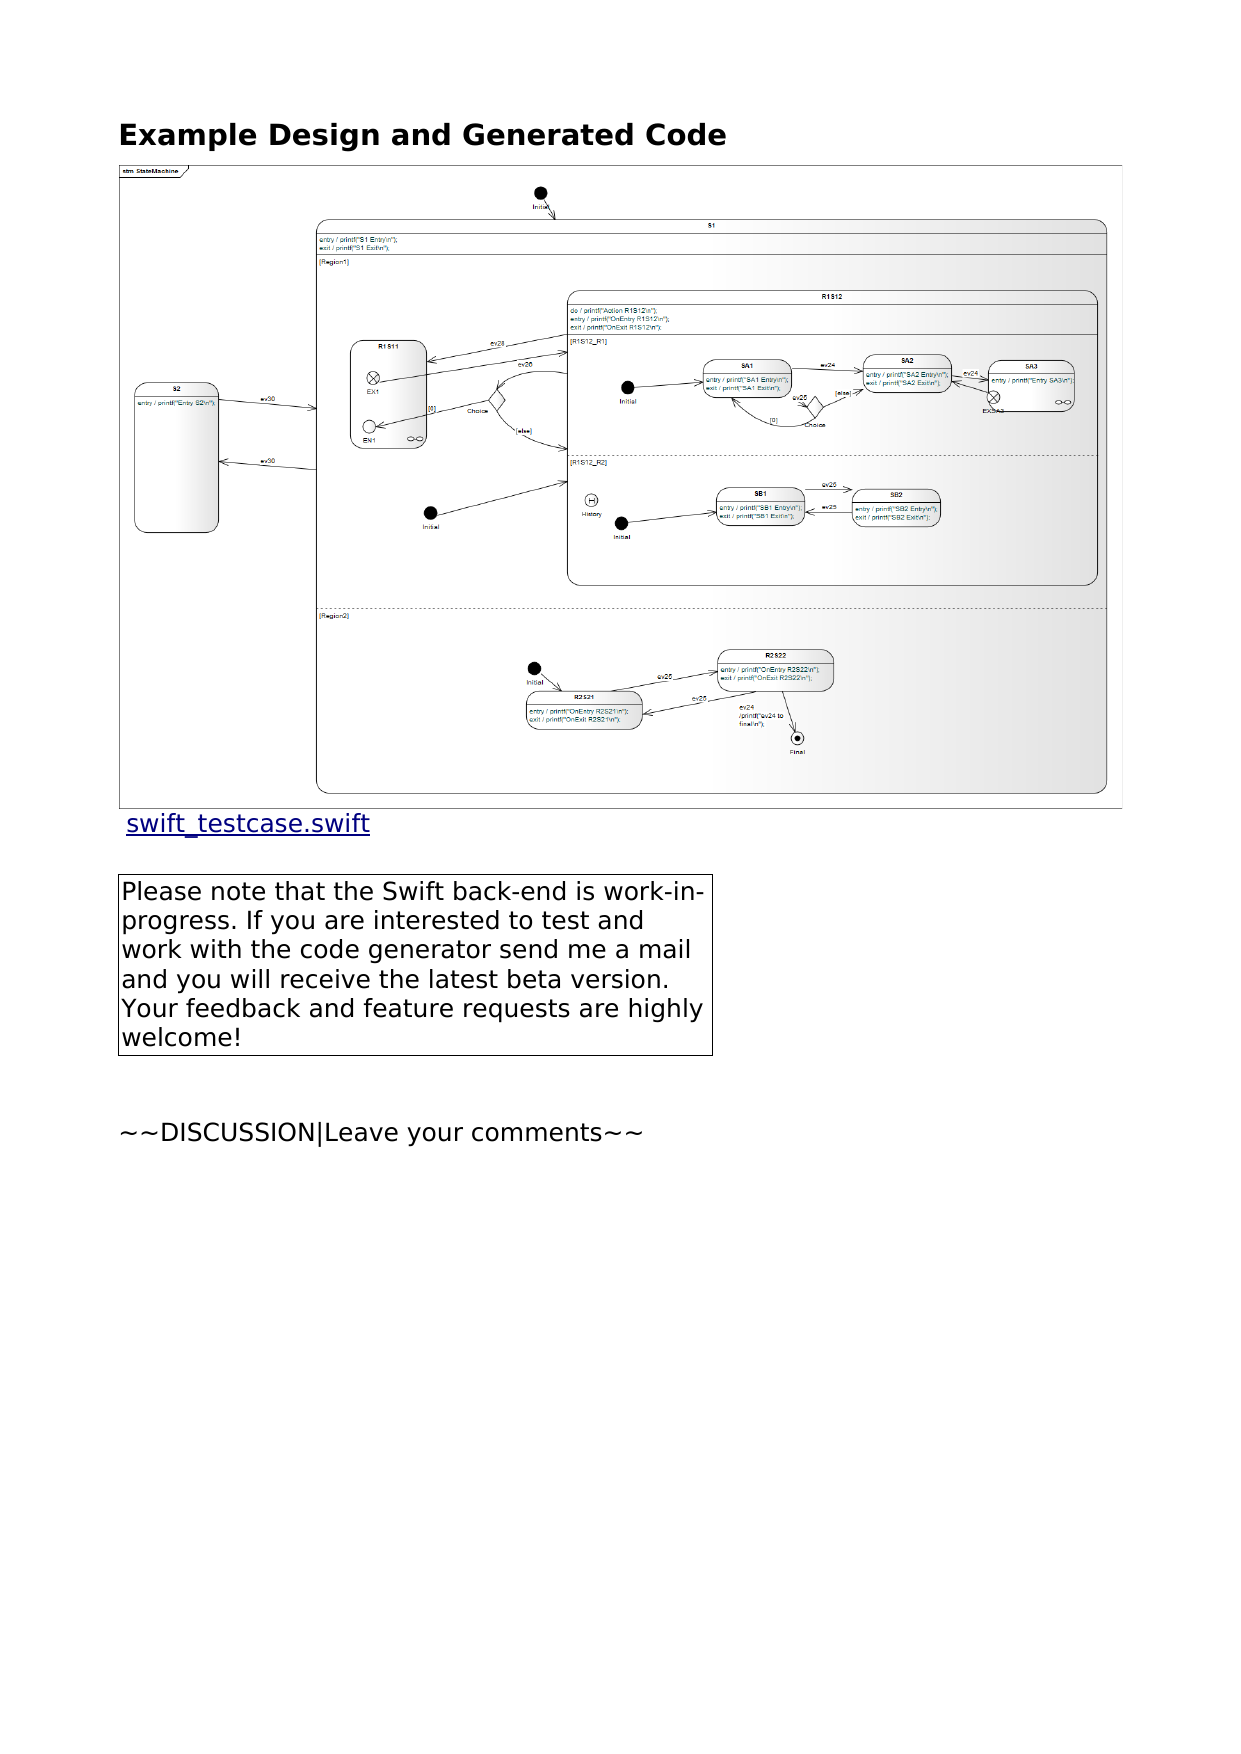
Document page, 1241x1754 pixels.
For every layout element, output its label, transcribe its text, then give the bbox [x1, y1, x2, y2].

text ~~DISCUSSION|Leave your comments~~ [118, 1118, 1122, 1147]
text swift_testcase.swift [118, 809, 1122, 838]
subtitle Example Design and Generated Code [118, 118, 1122, 152]
picture [118, 164, 1123, 809]
table_header Please note that the Swift back-end is work-in-progress. If you are interested to test and work with the code generator send me a mail and you will receive the latest beta version. Your feedback and feature requests are highly welcome! [119, 875, 712, 1055]
